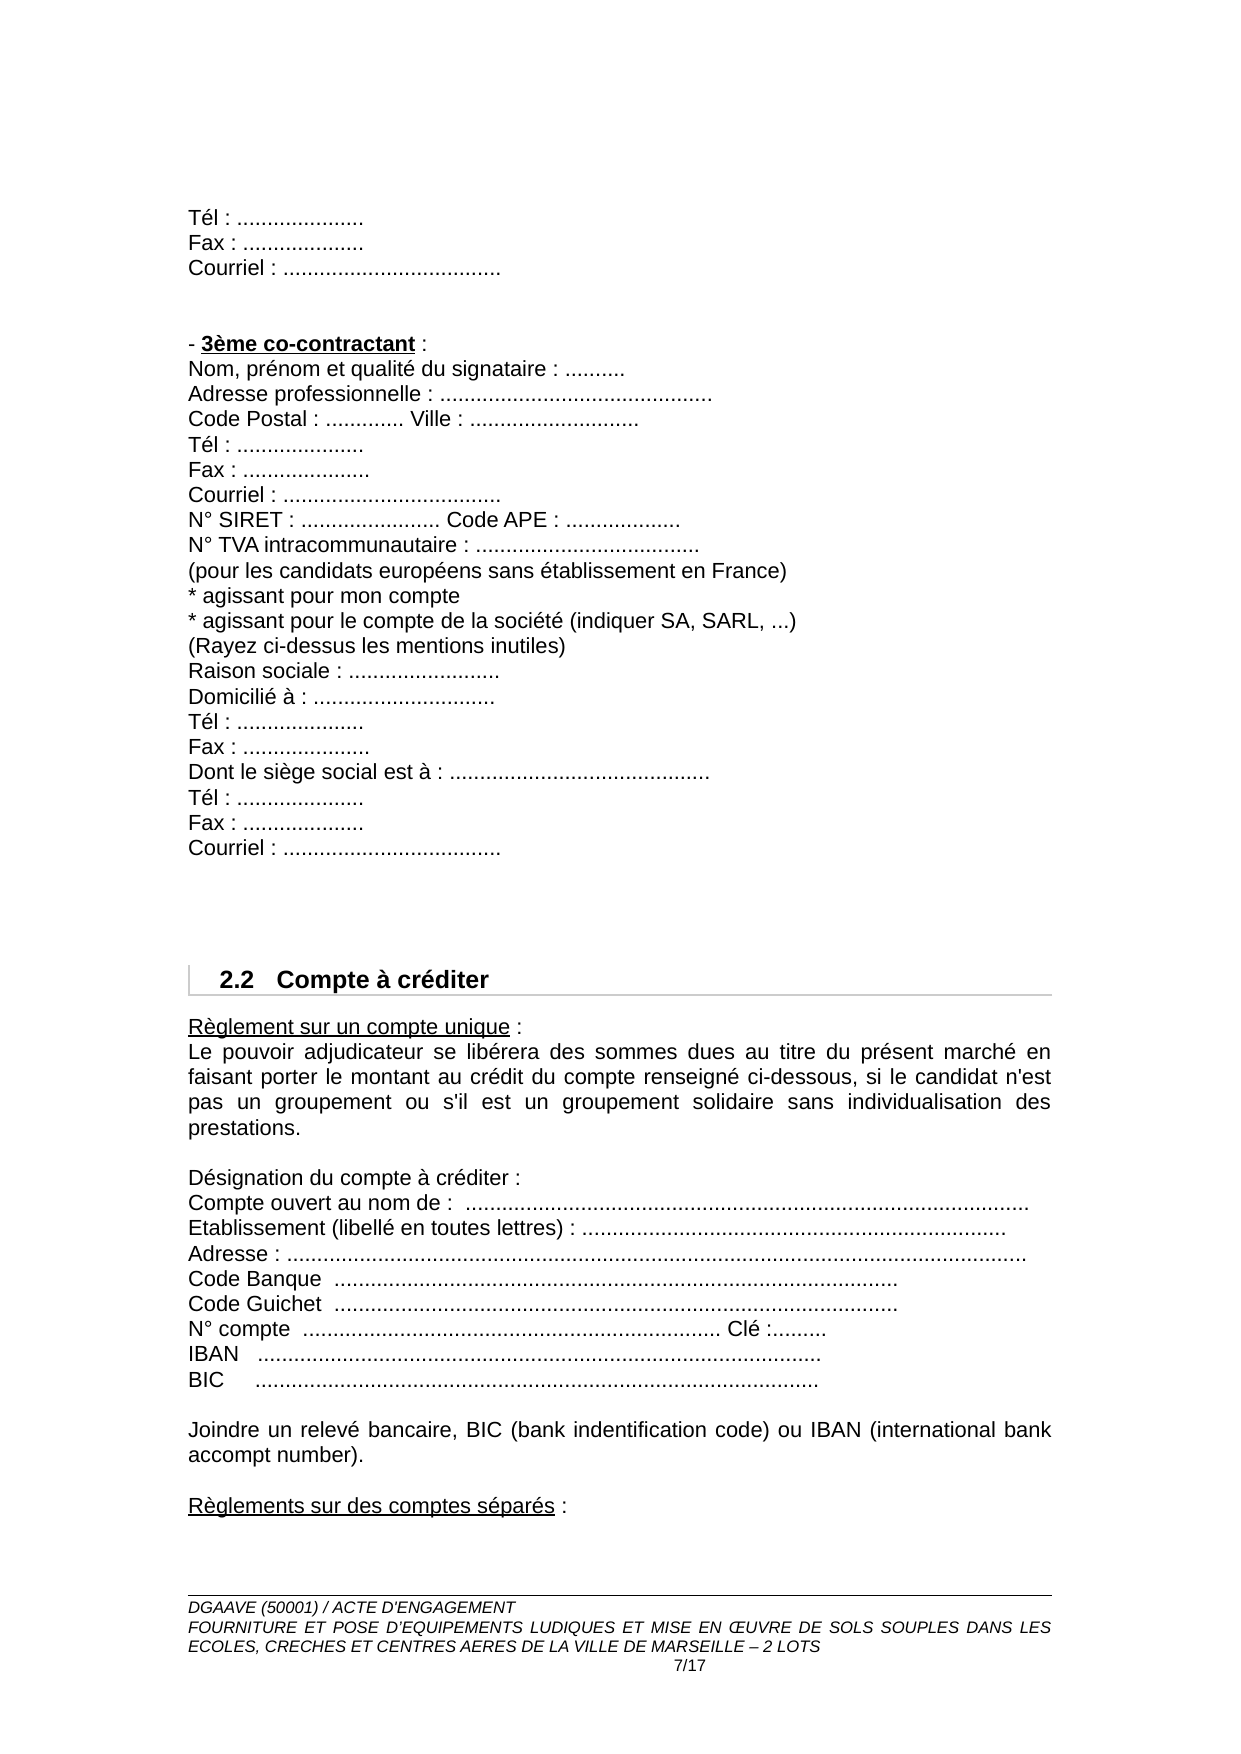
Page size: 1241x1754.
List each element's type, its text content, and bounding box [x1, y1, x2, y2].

text Code Postal : ............. Ville : ............................ [188, 406, 1052, 431]
text Courriel : .................................... [188, 835, 1052, 860]
text Adresse : .......................................................................................................................... [188, 1241, 1052, 1266]
text (pour les candidats européens sans établissement en France) [188, 557, 1052, 583]
text * agissant pour mon compte [188, 583, 1052, 608]
subtitle Compte à créditer [190, 965, 1052, 994]
text Code Banque ............................................................................................. [188, 1266, 1052, 1291]
text Désignation du compte à créditer : [188, 1165, 1052, 1190]
text * agissant pour le compte de la société (indiquer SA, SARL, ...) [188, 608, 1052, 633]
text - 3ème co-contractant : [188, 331, 1052, 356]
text N° compte ..................................................................... Clé :......... [188, 1316, 1052, 1341]
text Code Guichet ............................................................................................. [188, 1291, 1052, 1316]
text Tél : ..................... [188, 431, 1052, 457]
text Fax : ..................... [188, 734, 1052, 759]
text N° SIRET : ....................... Code APE : ................... [188, 507, 1052, 532]
text Règlement sur un compte unique : [188, 1014, 1052, 1039]
text Joindre un relevé bancaire, BIC (bank indentification code) ou IBAN (international bank accompt number). [188, 1417, 1052, 1467]
text Tél : ..................... [188, 204, 1052, 230]
text IBAN ............................................................................................. [188, 1341, 1052, 1367]
text Domicilié à : .............................. [188, 683, 1052, 709]
text Règlements sur des comptes séparés : [188, 1493, 1052, 1518]
text BIC ............................................................................................. [188, 1367, 1052, 1392]
text Courriel : .................................... [188, 482, 1052, 507]
text Raison sociale : ......................... [188, 658, 1052, 683]
text N° TVA intracommunautaire : ..................................... [188, 532, 1052, 557]
text Courriel : .................................... [188, 255, 1052, 280]
text (Rayez ci-dessus les mentions inutiles) [188, 633, 1052, 658]
text Tél : ..................... [188, 784, 1052, 809]
text Le pouvoir adjudicateur se libérera des sommes dues au titre du présent marché en faisant porter le montant au crédit du compte renseigné ci-dessous, si le candidat n'est pas un groupement ou s'il est un groupement solidaire sans individualisation des prestations. [188, 1039, 1052, 1140]
text Etablissement (libellé en toutes lettres) : ...................................................................... [188, 1215, 1052, 1241]
text Compte ouvert au nom de : ............................................................................................. [188, 1190, 1052, 1215]
text Nom, prénom et qualité du signataire : .......... [188, 356, 1052, 381]
text Fax : ..................... [188, 457, 1052, 482]
text Adresse professionnelle : ............................................. [188, 381, 1052, 406]
text Fax : .................... [188, 809, 1052, 835]
text Tél : ..................... [188, 709, 1052, 734]
text Dont le siège social est à : ........................................... [188, 759, 1052, 784]
text Fax : .................... [188, 230, 1052, 255]
